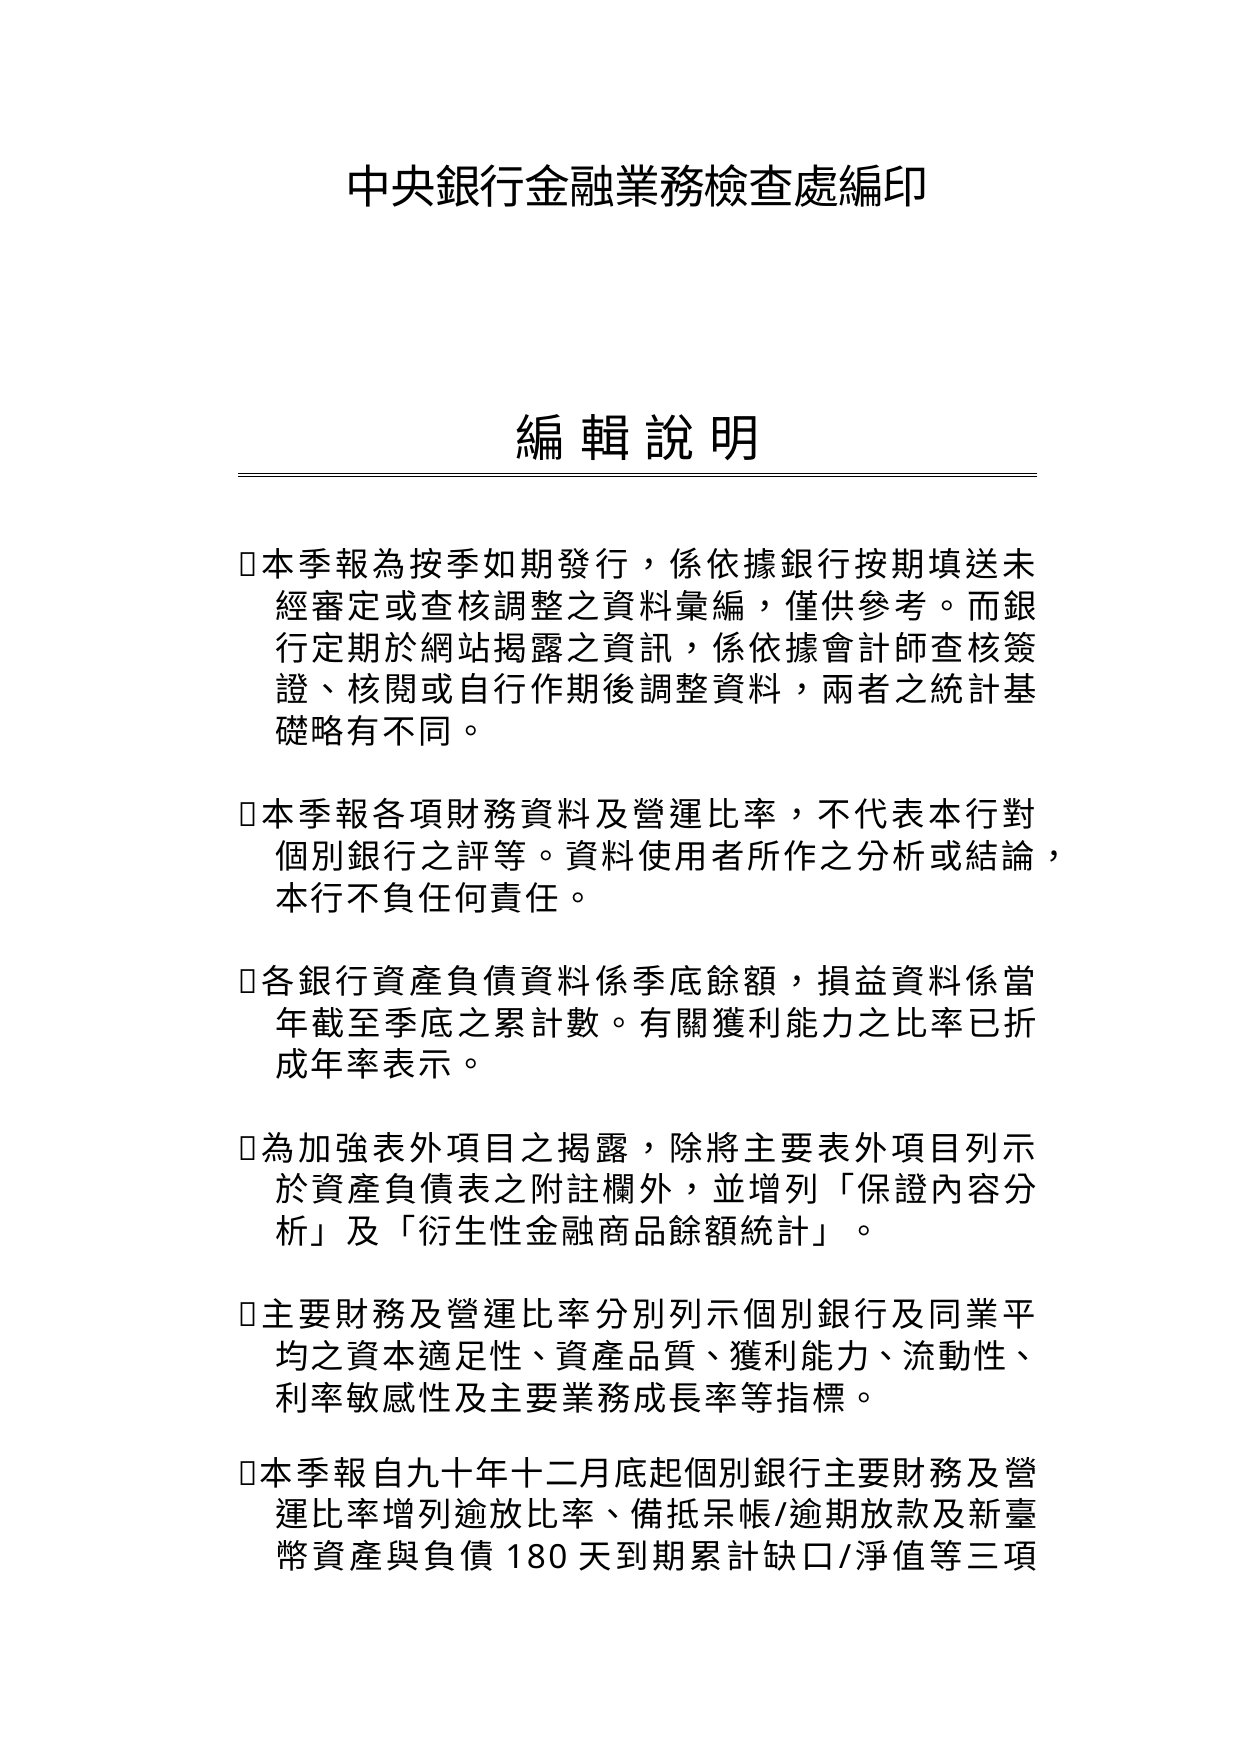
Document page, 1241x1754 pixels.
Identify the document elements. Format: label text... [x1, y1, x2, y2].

text 中央銀行金融業務檢查處編印 [237, 150, 1037, 216]
text 主要財務及營運比率分別列示個別銀行及同業平均之資本適足性、資產品質、獲利能力、流動性、利率敏感性及主要業務成長率等指標。 [237, 1293, 1037, 1418]
text 編輯說明 [237, 398, 1037, 477]
text 本季報自九十年十二月底起個別銀行主要財務及營運比率增列逾放比率、備抵呆帳/逾期放款及新臺幣資產與負債180天到期累計缺口/淨值等三項 [237, 1452, 1037, 1577]
text 為加強表外項目之揭露，除將主要表外項目列示於資產負債表之附註欄外，並增列「保證內容分析」及「衍生性金融商品餘額統計」。 [237, 1127, 1037, 1252]
text 各銀行資產負債資料係季底餘額，損益資料係當年截至季底之累計數。有關獲利能力之比率已折成年率表示。 [237, 960, 1037, 1085]
text 本季報為按季如期發行，係依據銀行按期填送未經審定或查核調整之資料彙編，僅供參考。而銀行定期於網站揭露之資訊，係依據會計師查核簽證、核閱或自行作期後調整資料，兩者之統計基礎略有不同。 [237, 543, 1037, 752]
text 本季報各項財務資料及營運比率，不代表本行對個別銀行之評等。資料使用者所作之分析或結論，本行不負任何責任。 [237, 793, 1037, 918]
